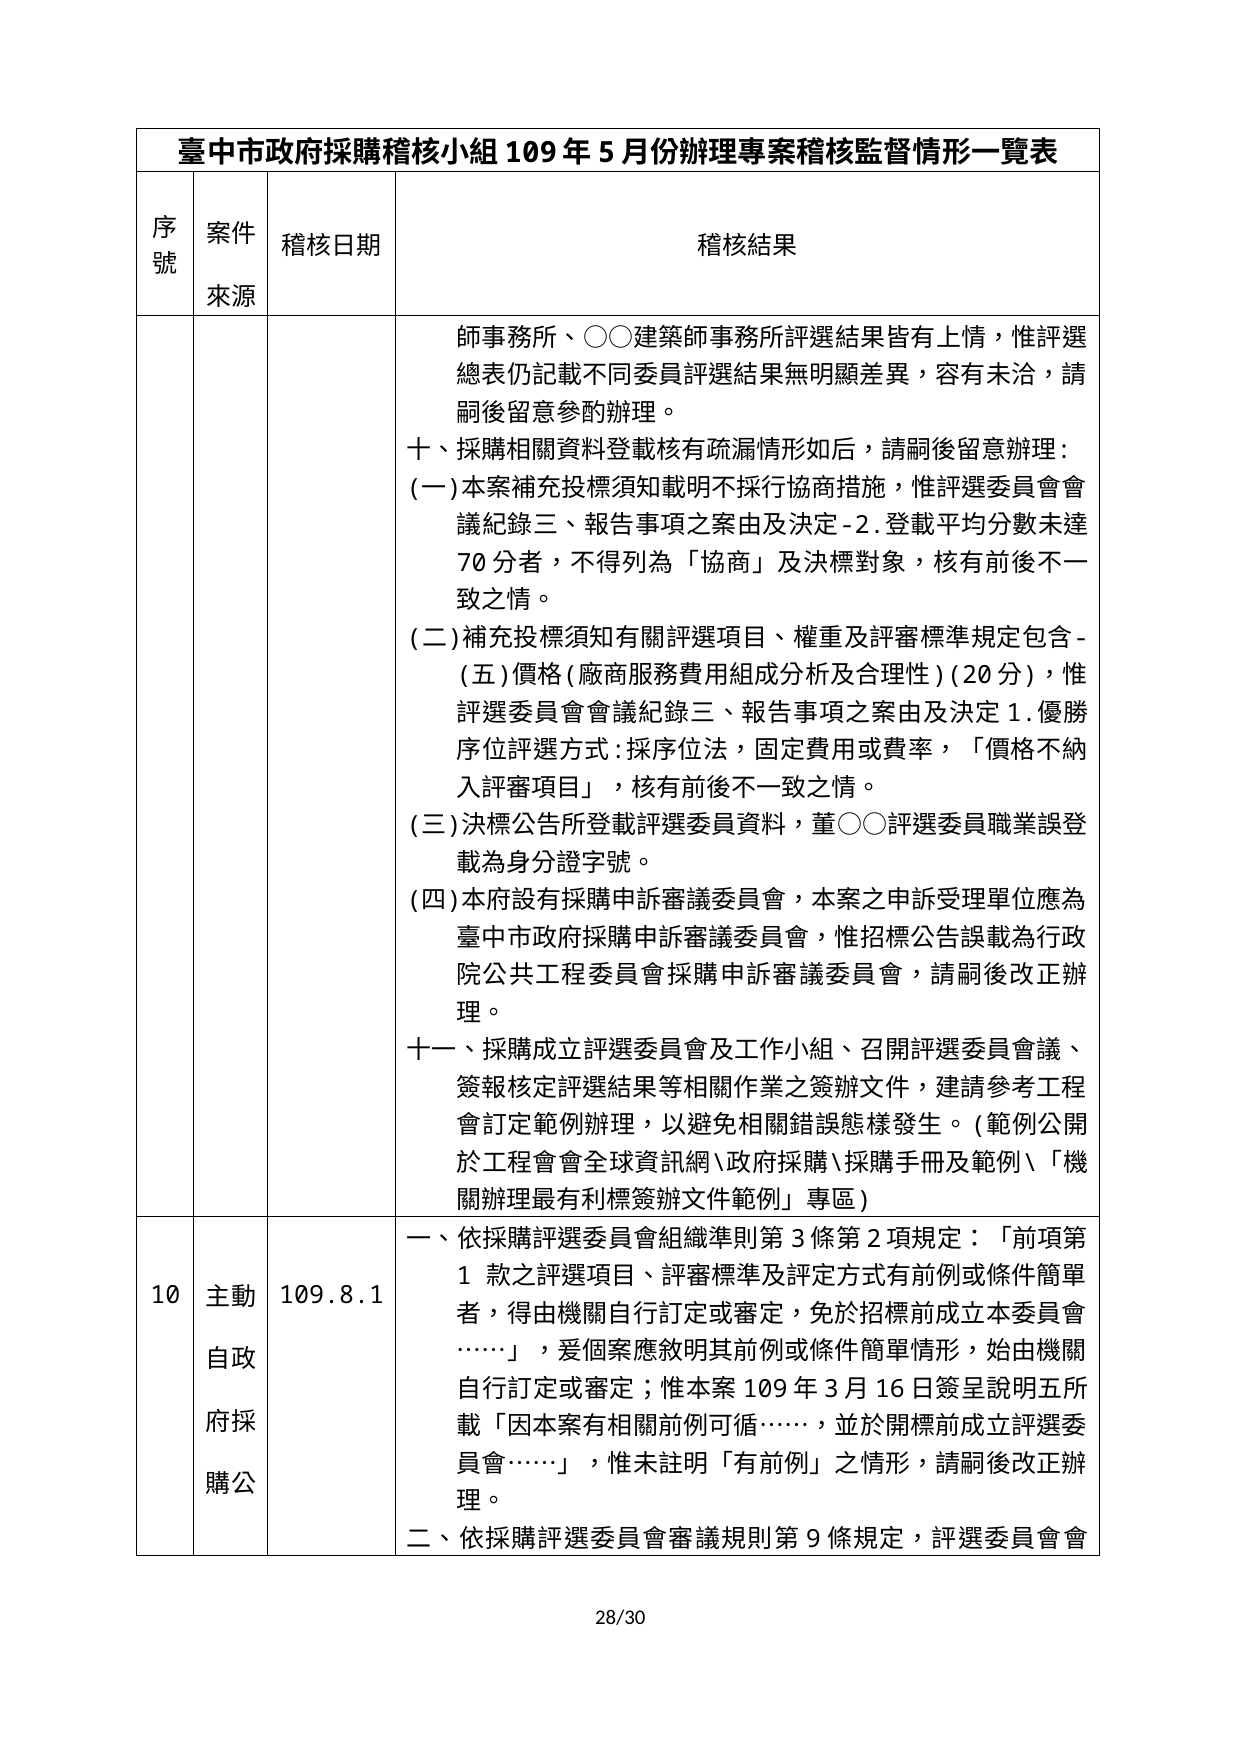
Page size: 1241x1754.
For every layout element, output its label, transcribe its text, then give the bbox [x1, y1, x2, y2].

table_cell 一、依採購評選委員會組織準則第3條第2項規定：「前項第1 款之評選項目、評審標準及評定方式有前例或條件簡單者，得由機關自行訂定或審定，免於招標前成立本委員會……」，爰個案應敘明其前例或條件簡單情形，始由機關自行訂定或審定；惟本案109年3月16日簽呈說明五所載「因本案有相關前例可循……，並於開標前成立評選委員會……」，惟未註明「有前例」之情形，請嗣後改正辦理。 二、依採購評選委員會審議規則第9條規定，評選委員會會 [396, 1217, 1099, 1554]
table_cell 稽核日期 [268, 172, 395, 315]
table_cell [1100, 1216, 1104, 1554]
table_cell 稽核結果 [396, 172, 1099, 315]
table_cell [268, 316, 395, 1216]
table_cell [194, 316, 267, 1216]
table_header [1100, 128, 1104, 171]
table_cell 109.8.1 [268, 1217, 395, 1554]
table_cell 案件來源 [194, 172, 267, 315]
table_cell 序號 [137, 172, 193, 315]
table_cell 10 [137, 1217, 193, 1554]
table_header 臺中市政府採購稽核小組109年5月份辦理專案稽核監督情形一覽表 [137, 129, 1099, 171]
table_cell [137, 316, 193, 1216]
table_cell [1100, 171, 1104, 315]
table_cell 主動自政府採購公 [194, 1217, 267, 1554]
table_cell 師事務所、○○建築師事務所評選結果皆有上情，惟評選總表仍記載不同委員評選結果無明顯差異，容有未洽，請嗣後留意參酌辦理。 十、採購相關資料登載核有疏漏情形如后，請嗣後留意辦理: (一)本案補充投標須知載明不採行協商措施，惟評選委員會會議紀錄三、報告事項之案由及決定-2.登載平均分數未達70分者，不得列為「協商」及決標對象，核有前後不一致之情。 (二)補充投標須知有關評選項目、權重及評審標準規定包含-(五)價格(廠商服務費用組成分析及合理性)(20分)，惟評選委員會會議紀錄三、報告事項之案由及決定1.優勝序位評選方式:採序位法，固定費用或費率，「價格不納入評審項目」，核有前後不一致之情。 (三)決標公告所登載評選委員資料，董○○評選委員職業誤登載為身分證字號。 (四)本府設有採購申訴審議委員會，本案之申訴受理單位應為臺中市政府採購申訴審議委員會，惟招標公告誤載為行政院公共工程委員會採購申訴審議委員會，請嗣後改正辦理。 十一、採購成立評選委員會及工作小組、召開評選委員會議、簽報核定評選結果等相關作業之簽辦文件，建請參考工程會訂定範例辦理，以避免相關錯誤態樣發生。(範例公開於工程會會全球資訊網\政府採購\採購手冊及範例\「機關辦理最有利標簽辦文件範例」專區) [396, 316, 1099, 1216]
table_cell [1100, 315, 1104, 1216]
